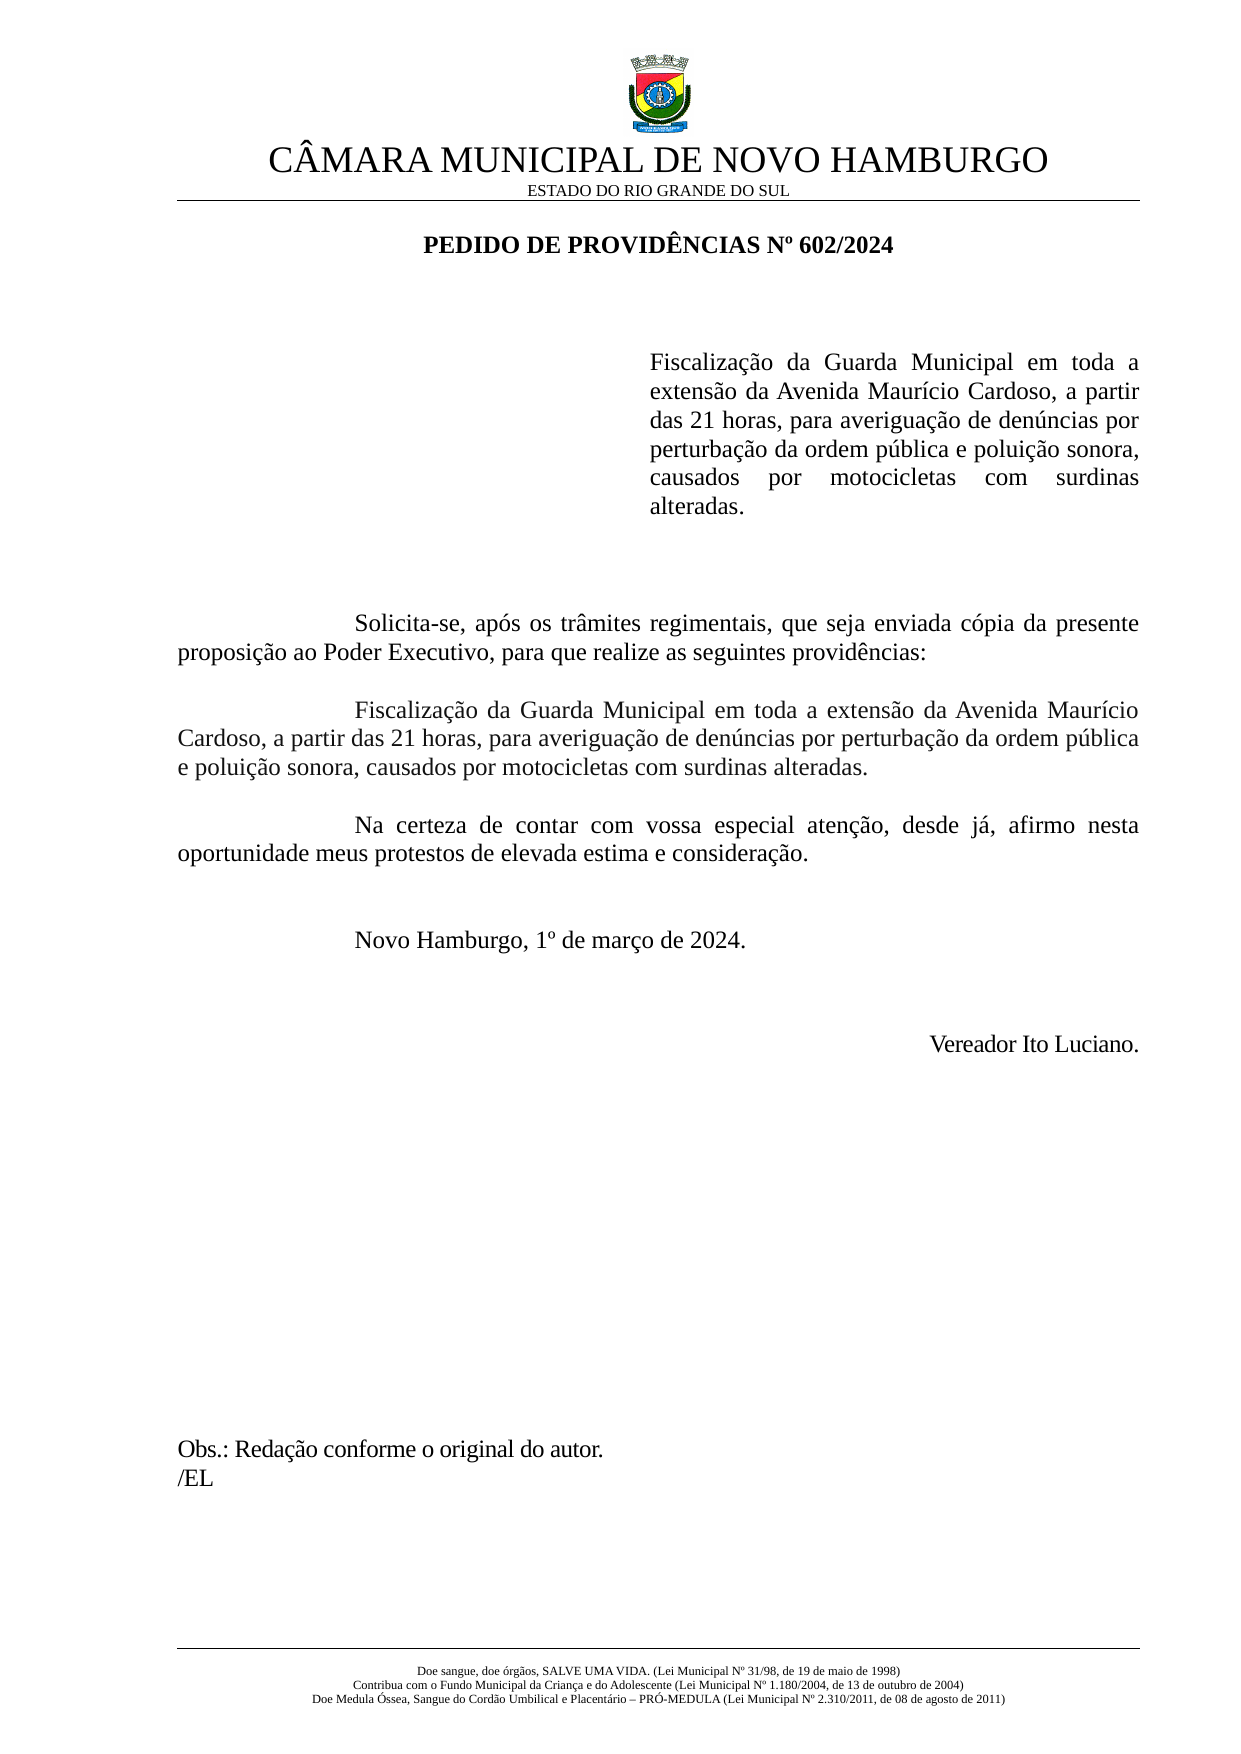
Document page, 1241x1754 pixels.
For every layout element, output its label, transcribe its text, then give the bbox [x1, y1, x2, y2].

text Na certeza de contar com vossa especial atenção, desde já, afirmo nesta oportunidade meus protestos de elevada estima e consideração. [177, 810, 1140, 867]
text Novo Hamburgo, 1º de março de 2024. [177, 925, 1140, 953]
text Solicita-se, após os trâmites regimentais, que seja enviada cópia da presente proposição ao Poder Executivo, para que realize as seguintes providências: [177, 608, 1140, 666]
text /EL [177, 1463, 1140, 1492]
text Fiscalização da Guarda Municipal em toda a extensão da Avenida Maurício Cardoso, a partir das 21 horas, para averiguação de denúncias por perturbação da ordem pública e poluição sonora, causados por motocicletas com surdinas alteradas. [649, 347, 1140, 520]
text Fiscalização da Guarda Municipal em toda a extensão da Avenida Maurício Cardoso, a partir das 21 horas, para averiguação de denúncias por perturbação da ordem pública e poluição sonora, causados por motocicletas com surdinas alteradas. [177, 695, 1140, 781]
text PEDIDO DE PROVIDÊNCIAS Nº 602/2024 [177, 230, 1140, 259]
picture [623, 48, 694, 137]
text Obs.: Redação conforme o original do autor. [177, 1434, 1140, 1463]
text Vereador Ito Luciano. [177, 1029, 1140, 1058]
